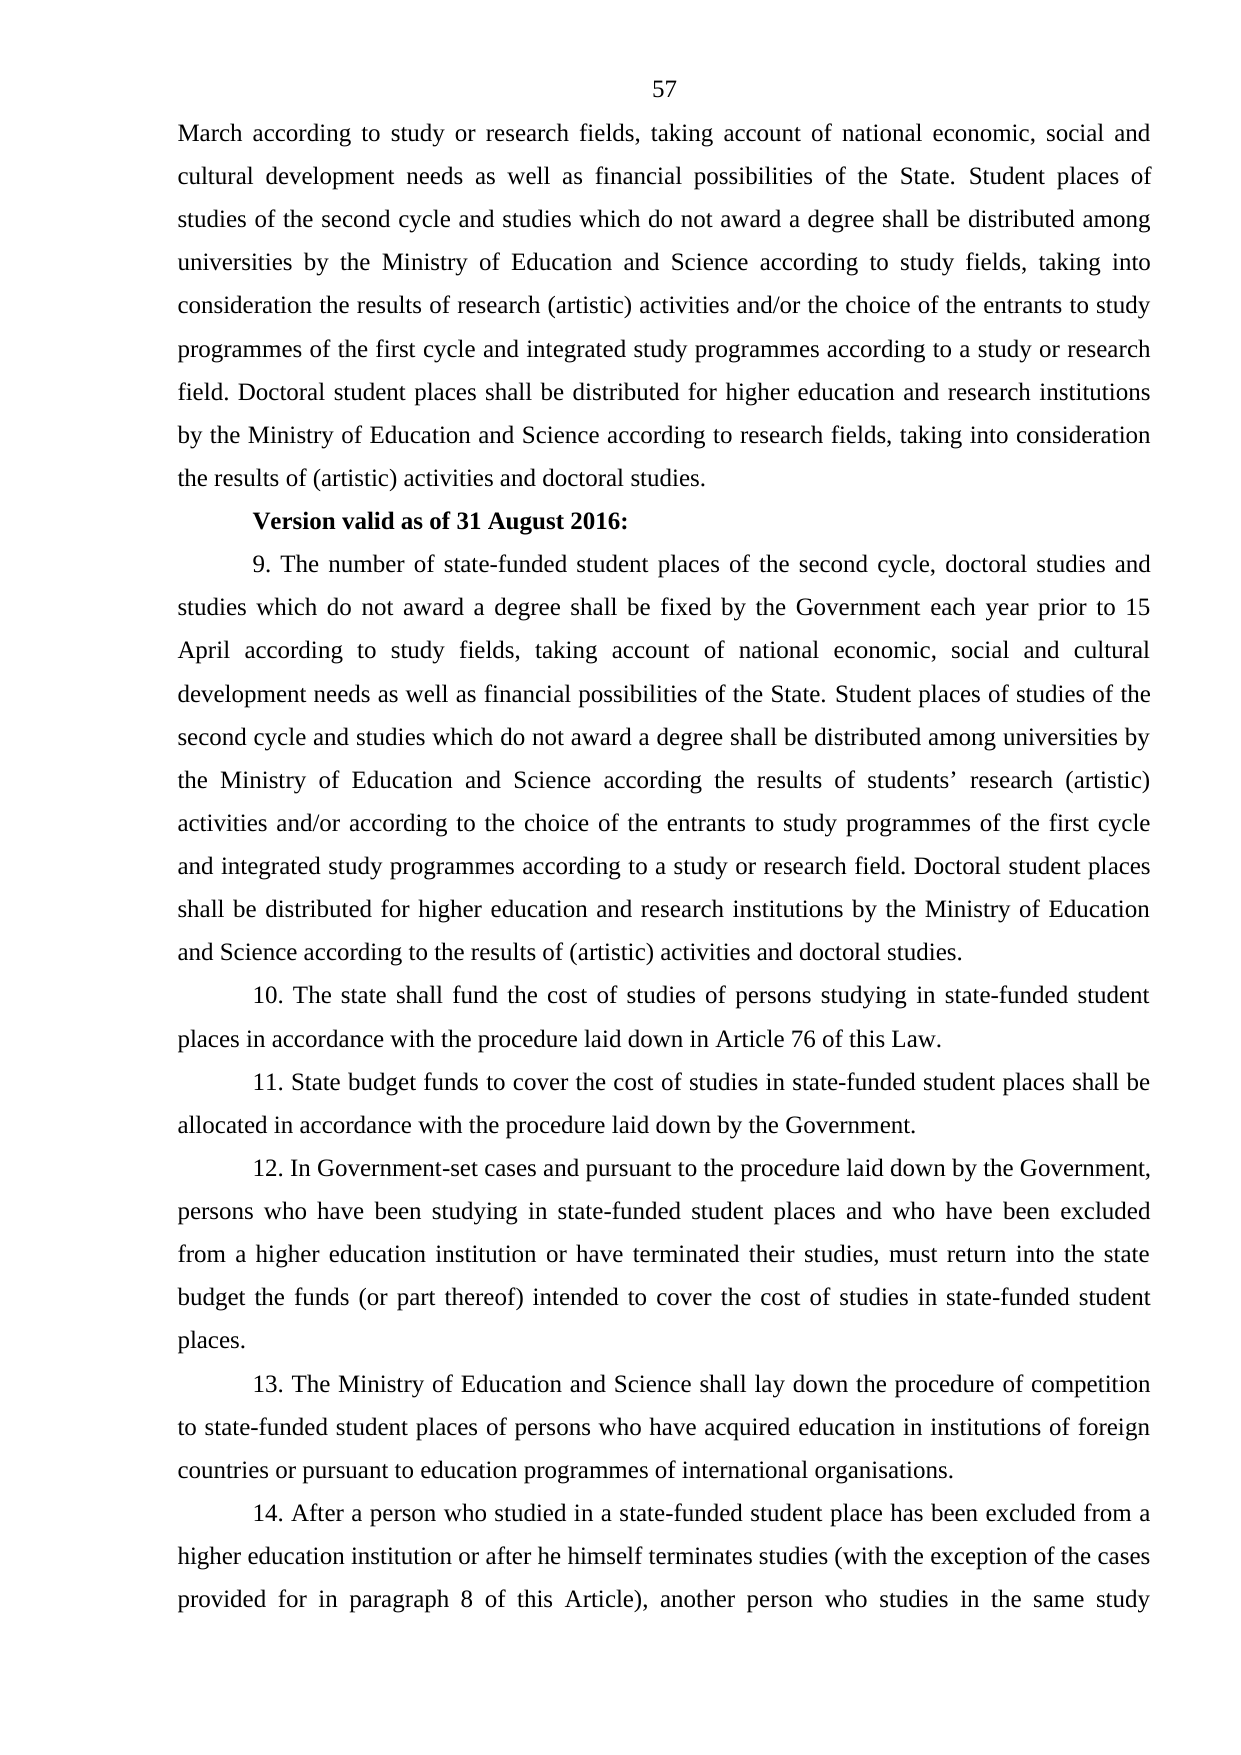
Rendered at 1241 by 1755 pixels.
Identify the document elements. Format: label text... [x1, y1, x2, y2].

text 11. State budget funds to cover the cost of studies in state-funded student places shall be allocated in accordance with the procedure laid down by the Government. [177, 1067, 1152, 1139]
text 13. The Ministry of Education and Science shall lay down the procedure of competition to state-funded student places of persons who have acquired education in institutions of foreign countries or pursuant to education programmes of international organisations. [177, 1369, 1152, 1484]
text 12. In Government-set cases and pursuant to the procedure laid down by the Government, persons who have been studying in state-funded student places and who have been excluded from a higher education institution or have terminated their studies, must return into the state budget the funds (or part thereof) intended to cover the cost of studies in state-funded student places. [177, 1153, 1152, 1354]
text Version valid as of 31 August 2016: [177, 506, 1152, 535]
text 14. After a person who studied in a state-funded student place has been excluded from a higher education institution or after he himself terminates studies (with the exception of the cases provided for in paragraph 8 of this Article), another person who studies in the same study [177, 1498, 1152, 1613]
text 10. The state shall fund the cost of studies of persons studying in state-funded student places in accordance with the procedure laid down in Article 76 of this Law. [177, 981, 1152, 1052]
text 9. The number of state-funded student places of the second cycle, doctoral studies and studies which do not award a degree shall be fixed by the Government each year prior to 15 April according to study fields, taking account of national economic, social and cultural development needs as well as financial possibilities of the State. Student places of studies of the second cycle and studies which do not award a degree shall be distributed among universities by the Ministry of Education and Science according the results of students’ research (artistic) activities and/or according to the choice of the entrants to study programmes of the first cycle and integrated study programmes according to a study or research field. Doctoral student places shall be distributed for higher education and research institutions by the Ministry of Education and Science according to the results of (artistic) activities and doctoral studies. [177, 549, 1152, 966]
text March according to study or research fields, taking account of national economic, social and cultural development needs as well as financial possibilities of the State. Student places of studies of the second cycle and studies which do not award a degree shall be distributed among universities by the Ministry of Education and Science according to study fields, taking into consideration the results of research (artistic) activities and/or the choice of the entrants to study programmes of the first cycle and integrated study programmes according to a study or research field. Doctoral student places shall be distributed for higher education and research institutions by the Ministry of Education and Science according to research fields, taking into consideration the results of (artistic) activities and doctoral studies. [177, 118, 1152, 492]
